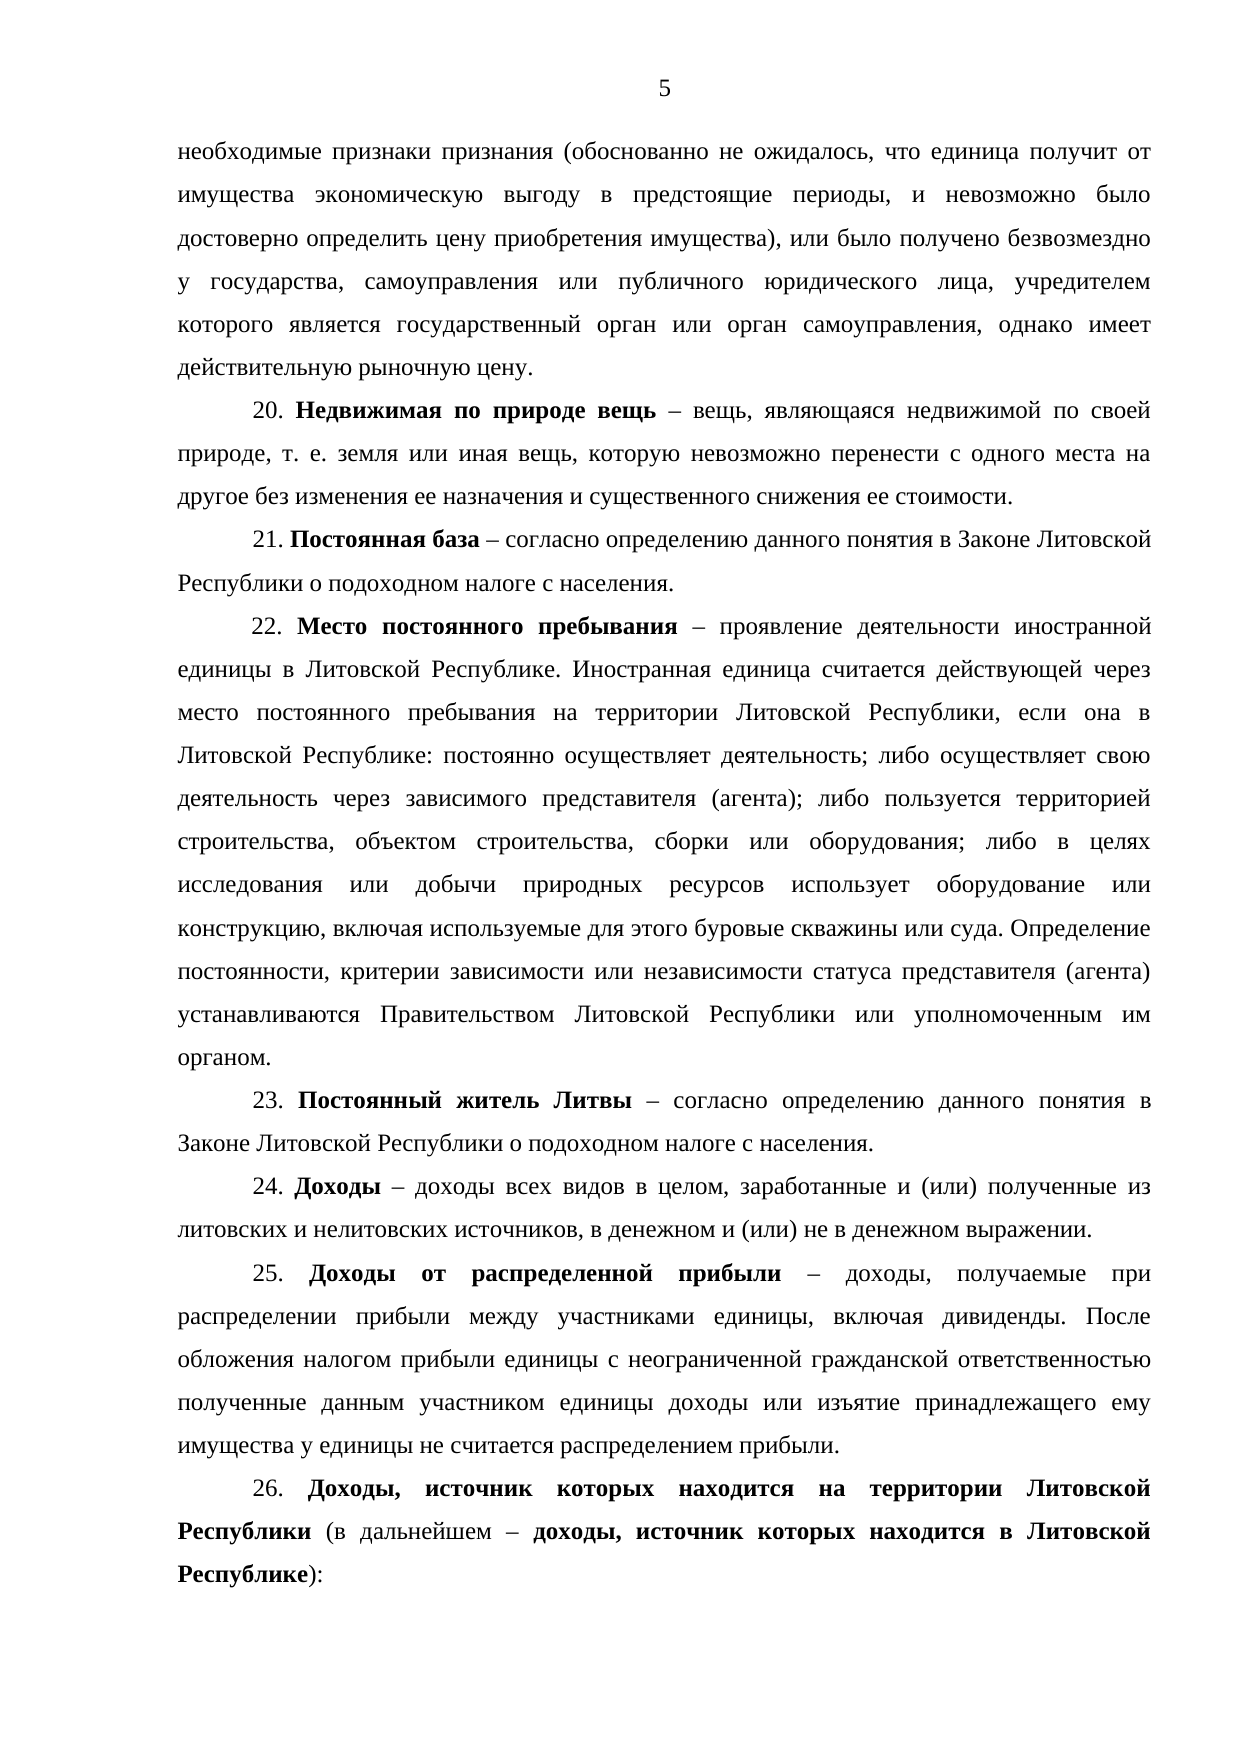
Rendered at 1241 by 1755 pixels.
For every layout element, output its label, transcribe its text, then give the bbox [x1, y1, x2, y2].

text 25. Доходы от распределенной прибыли – доходы, получаемые при распределении прибыли между участниками единицы, включая дивиденды. После обложения налогом прибыли единицы с неограниченной гражданской ответственностью полученные данным участником единицы доходы или изъятие принадлежащего ему имущества у единицы не считается распределением прибыли. [177, 1258, 1152, 1459]
text 26. Доходы, источник которых находится на территории Литовской Республики (в дальнейшем – доходы, источник которых находится в Литовской Республике): [177, 1473, 1152, 1588]
text 21. Постоянная база – согласно определению данного понятия в Законе Литовской Республики о подоходном налоге с населения. [177, 524, 1152, 596]
text 23. Постоянный житель Литвы – согласно определению данного понятия в Законе Литовской Республики о подоходном налоге с населения. [177, 1085, 1152, 1157]
text 22. Место постоянного пребывания – проявление деятельности иностранной единицы в Литовской Республике. Иностранная единица считается действующей через место постоянного пребывания на территории Литовской Республики, если она в Литовской Республике: постоянно осуществляет деятельность; либо осуществляет свою деятельность через зависимого представителя (агента); либо пользуется территорией строительства, объектом строительства, сборки или оборудования; либо в целях исследования или добычи природных ресурсов использует оборудование или конструкцию, включая используемые для этого буровые скважины или суда. Определение постоянности, критерии зависимости или независимости статуса представителя (агента) устанавливаются Правительством Литовской Республики или уполномоченным им органом. [177, 611, 1152, 1071]
text 20. Недвижимая по природе вещь – вещь, являющаяся недвижимой по своей природе, т. е. земля или иная вещь, которую невозможно перенести с одного места на другое без изменения ее назначения и существенного снижения ее стоимости. [177, 395, 1152, 510]
text необходимые признаки признания (обоснованно не ожидалось, что единица получит от имущества экономическую выгоду в предстоящие периоды, и невозможно было достоверно определить цену приобретения имущества), или было получено безвозмездно у государства, самоуправления или публичного юридического лица, учредителем которого является государственный орган или орган самоуправления, однако имеет действительную рыночную цену. [177, 136, 1152, 381]
text 24. Доходы – доходы всех видов в целом, заработанные и (или) полученные из литовских и нелитовских источников, в денежном и (или) не в денежном выражении. [177, 1171, 1152, 1243]
